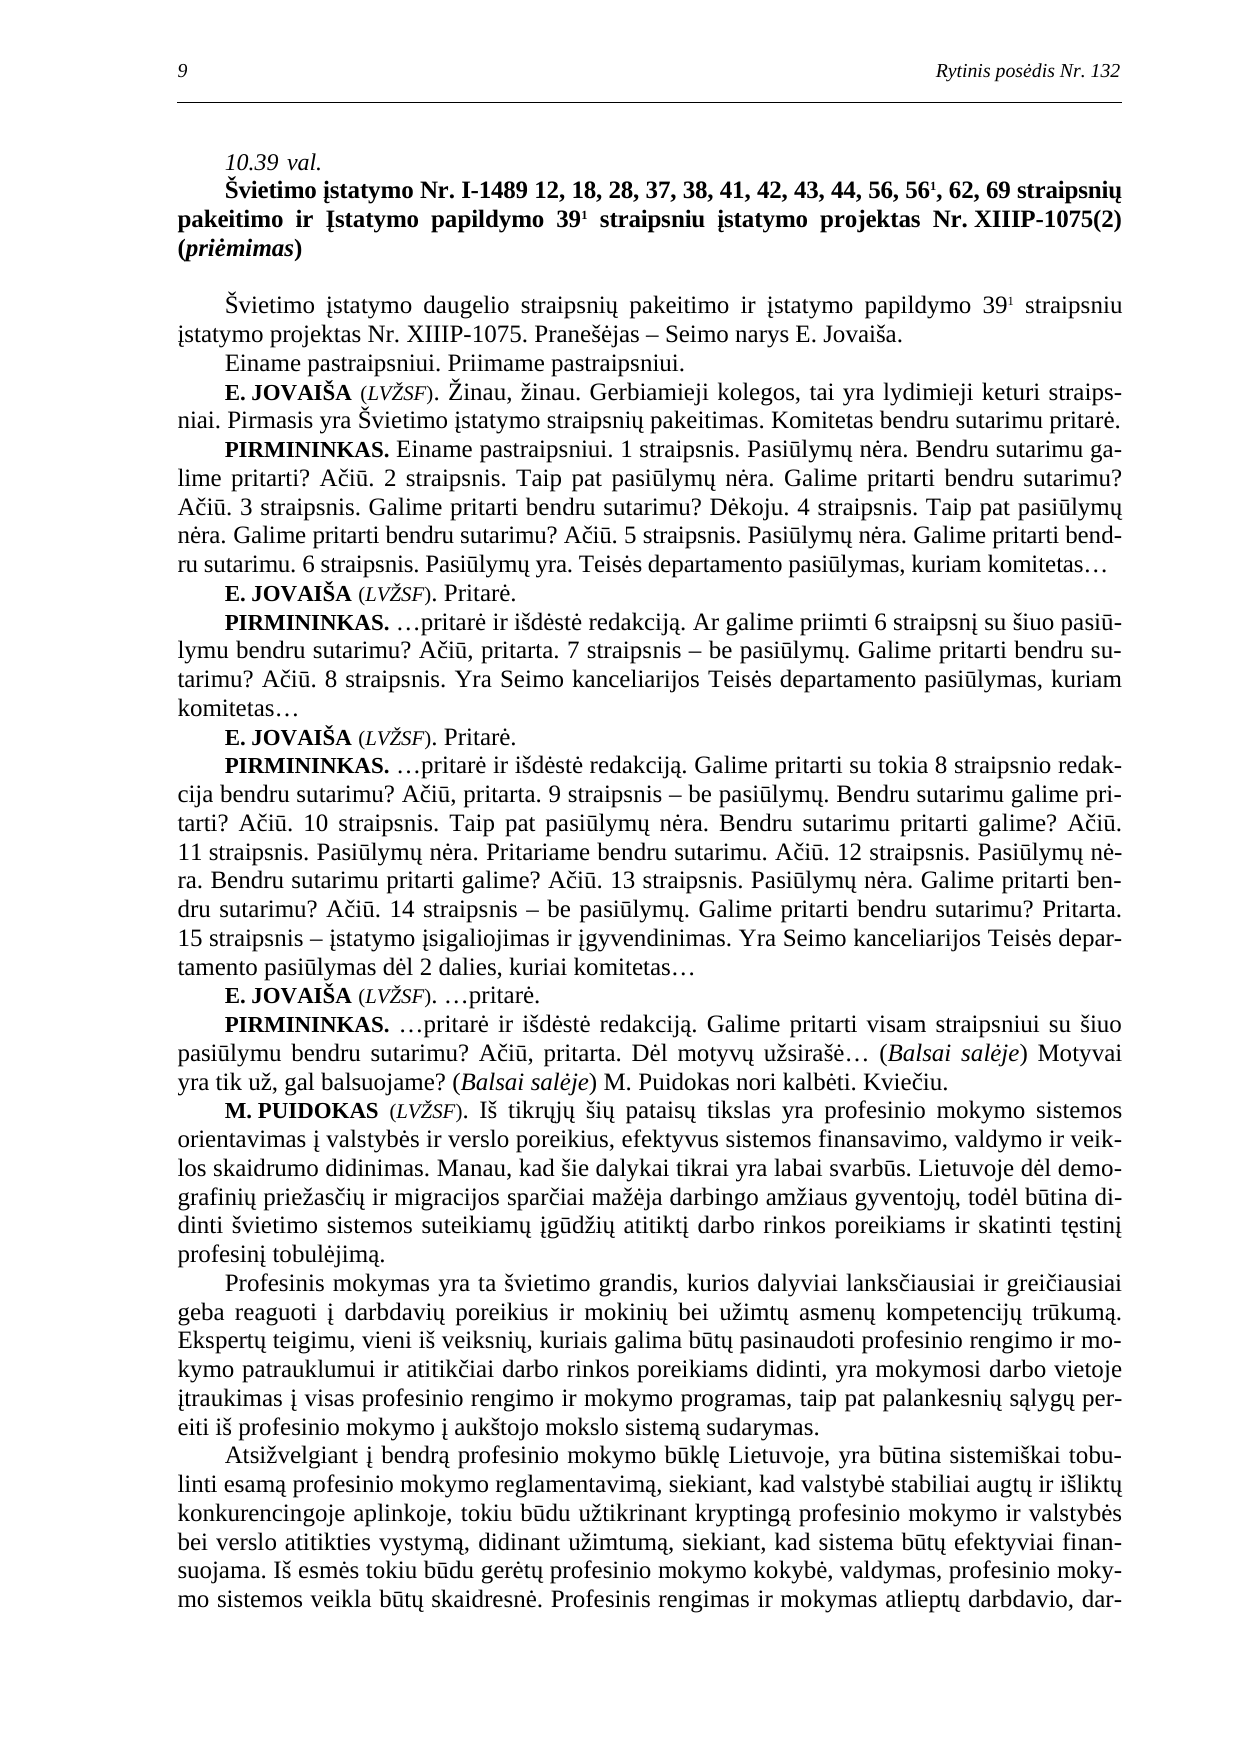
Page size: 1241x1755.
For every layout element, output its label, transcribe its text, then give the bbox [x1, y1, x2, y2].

text Pro­fe­si­nis mo­ky­mas yra ta švie­ti­mo gran­dis, ku­rios da­ly­viai lanks­čiau­siai ir grei­čiau­siai ge­ba re­a­guo­ti į darb­da­vių po­rei­kius ir mo­ki­nių bei už­im­tų as­me­nų kom­pe­ten­ci­jų trū­ku­mą. Eks­per­tų tei­gi­mu, vie­ni iš veiks­nių, ku­riais ga­li­ma bū­tų pa­si­nau­do­ti pro­fe­si­nio ren­gi­mo ir mo­ky­mo pa­trauk­lu­mui ir ati­tik­čiai dar­bo rin­kos po­rei­kiams di­din­ti, yra mo­ky­mo­si dar­bo vie­to­je įtrau­ki­mas į vi­sas pro­fe­si­nio ren­gi­mo ir mo­ky­mo pro­gra­mas, taip pat pa­lan­kes­nių są­ly­gų per­ei­ti iš pro­fe­si­nio mo­ky­mo į aukš­to­jo moks­lo sis­te­mą su­da­ry­mas. [177, 1268, 1122, 1440]
text Švie­ti­mo įsta­ty­mo dau­ge­lio straips­nių pa­kei­ti­mo ir įsta­ty­mo pa­pil­dy­mo 391 straips­niu įsta­ty­mo pro­jek­tas Nr. XIIIP-1075. Pra­ne­šė­jas – Sei­mo na­rys E. Jo­vai­ša. [177, 290, 1122, 348]
text E. JOVAIŠA (LVŽSF). Pri­ta­rė. [177, 578, 1122, 607]
text E. JOVAIŠA (LVŽSF). Ži­nau, ži­nau. Ger­bia­mie­ji ko­le­gos, tai yra ly­di­mie­ji ke­tu­ri straips­niai. Pir­ma­sis yra Švie­ti­mo įsta­ty­mo straips­nių pa­kei­ti­mas. Ko­mi­te­tas ben­dru su­ta­ri­mu pri­ta­rė. [177, 377, 1122, 434]
text Ei­na­me pa­straips­niui. Pri­ima­me pa­straips­niui. [177, 348, 1122, 377]
text PIRMININKAS. Ei­na­me pa­straips­niui. 1 straips­nis. Pa­siū­ly­mų nė­ra. Ben­dru su­ta­ri­mu ga­li­me pri­tar­ti? Ačiū. 2 straips­nis. Taip pat pa­siū­ly­mų nė­ra. Ga­li­me pri­tar­ti ben­dru su­ta­ri­mu? Ačiū. 3 straips­nis. Ga­li­me pri­tar­ti ben­dru su­ta­ri­mu? Dė­ko­ju. 4 straips­nis. Taip pat pa­siū­ly­mų nė­ra. Ga­li­me pri­tar­ti ben­dru su­ta­ri­mu? Ačiū. 5 straips­nis. Pa­siū­ly­mų nė­ra. Ga­li­me pri­tar­ti ben­d­ru su­ta­ri­mu. 6 straips­nis. Pa­siū­ly­mų yra. Tei­sės de­par­ta­men­to pa­siū­ly­mas, ku­riam ko­mi­te­tas… [177, 434, 1122, 578]
text PIRMININKAS. …pri­ta­rė ir iš­dės­tė re­dak­ci­ją. Ga­li­me pri­tar­ti su to­kia 8 straips­nio re­dak­ci­ja ben­dru su­ta­ri­mu? Ačiū, pri­tar­ta. 9 straips­nis – be pa­siū­ly­mų. Ben­dru su­ta­ri­mu ga­li­me pri­tar­ti? Ačiū. 10 straips­nis. Taip pat pa­siū­ly­mų nė­ra. Ben­dru su­ta­ri­mu pri­tar­ti ga­li­me? Ačiū. 11 straips­nis. Pa­siū­ly­mų nė­ra. Pri­ta­ria­me ben­dru su­ta­ri­mu. Ačiū. 12 straips­nis. Pa­siū­ly­mų nė­ra. Ben­dru su­ta­ri­mu pri­tar­ti ga­li­me? Ačiū. 13 straips­nis. Pa­siū­ly­mų nė­ra. Ga­li­me pri­tar­ti ben­dru su­ta­ri­mu? Ačiū. 14 straips­nis – be pa­siū­ly­mų. Ga­li­me pri­tar­ti ben­dru su­ta­ri­mu? Pri­tar­ta. 15 straips­nis – įsta­ty­mo įsi­ga­lio­ji­mas ir įgy­ven­di­ni­mas. Yra Sei­mo kan­ce­lia­ri­jos Tei­sės de­par­ta­men­to pa­siū­ly­mas dėl 2 da­lies, ku­riai ko­mi­te­tas… [177, 750, 1122, 980]
text E. JOVAIŠA (LVŽSF). …pri­ta­rė. [177, 980, 1122, 1009]
text PIRMININKAS. …pri­ta­rė ir iš­dės­tė re­dak­ci­ją. Ar ga­li­me pri­im­ti 6 straips­nį su šiuo pa­siū­ly­mu ben­dru su­ta­ri­mu? Ačiū, pri­tar­ta. 7 straips­nis – be pa­siū­ly­mų. Ga­li­me pri­tar­ti ben­dru su­ta­ri­mu? Ačiū. 8 straips­nis. Yra Sei­mo kan­ce­lia­ri­jos Tei­sės de­par­ta­men­to pa­siū­ly­mas, ku­riam ko­mi­te­tas… [177, 607, 1122, 722]
text At­si­žvel­giant į ben­drą pro­fe­si­nio mo­ky­mo būk­lę Lie­tu­vo­je, yra bū­ti­na sis­te­miš­kai to­bu­lin­ti esa­mą pro­fe­si­nio mo­ky­mo reg­la­men­ta­vi­mą, sie­kiant, kad vals­ty­bė sta­bi­liai aug­tų ir iš­lik­tų kon­ku­ren­cin­go­je ap­lin­ko­je, to­kiu bū­du už­tik­ri­nant kryp­tin­gą pro­fe­si­nio mo­ky­mo ir vals­ty­bės bei ver­slo ati­tik­ties vys­ty­mą, di­di­nant už­im­tu­mą, sie­kiant, kad sis­te­ma bū­tų efek­ty­viai fi­nan­suo­ja­ma. Iš es­mės to­kiu bū­du ge­rė­tų pro­fe­si­nio mo­ky­mo ko­ky­bė, val­dy­mas, pro­fe­si­nio mo­ky­mo sis­te­mos veik­la bū­tų skaid­res­nė. Pro­fe­si­nis ren­gi­mas ir mo­ky­mas at­liep­tų darb­da­vio, dar­ [177, 1440, 1122, 1613]
text 10.39 val. [224, 148, 1122, 175]
text M. PUIDOKAS (LVŽSF). Iš tik­rų­jų šių pa­tai­sų tiks­las yra pro­fe­si­nio mo­ky­mo sis­te­mos orien­ta­vi­mas į vals­ty­bės ir ver­slo po­rei­kius, efek­ty­vus sis­te­mos fi­nan­sa­vi­mo, val­dy­mo ir veik­los skaid­ru­mo di­di­ni­mas. Ma­nau, kad šie da­ly­kai tik­rai yra la­bai svar­būs. Lie­tu­vo­je dėl de­mo­gra­finių prie­žas­čių ir mig­ra­ci­jos spar­čiai ma­žė­ja dar­bin­go am­žiaus gy­ven­to­jų, to­dėl bū­ti­na di­din­ti švie­ti­mo sis­te­mos su­tei­kia­mų įgū­džių ati­tik­tį dar­bo rin­kos po­rei­kiams ir ska­tin­ti tęs­ti­nį pro­fe­si­nį to­bu­lė­ji­mą. [177, 1095, 1122, 1268]
text Švie­ti­mo įsta­ty­mo Nr. I-1489 12, 18, 28, 37, 38, 41, 42, 43, 44, 56, 561, 62, 69 straips­nių pa­kei­ti­mo ir Įsta­ty­mo pa­pil­dy­mo 391 straips­niu įsta­ty­mo pro­jek­tas Nr. XIIIP-1075(2) (priėmi­mas) [177, 175, 1122, 262]
text PIRMININKAS. …pri­ta­rė ir iš­dės­tė re­dak­ci­ją. Ga­li­me pri­tar­ti vi­sam straips­niui su šiuo pa­siū­ly­mu ben­dru su­ta­ri­mu? Ačiū, pri­tar­ta. Dėl mo­ty­vų už­si­ra­šė… (Bal­sai sa­lė­je) Mo­ty­vai yra tik už, gal bal­suo­ja­me? (Bal­sai sa­lė­je) M. Pui­do­kas no­ri kal­bė­ti. Kvie­čiu. [177, 1009, 1122, 1095]
text E. JOVAIŠA (LVŽSF). Pri­ta­rė. [177, 722, 1122, 750]
